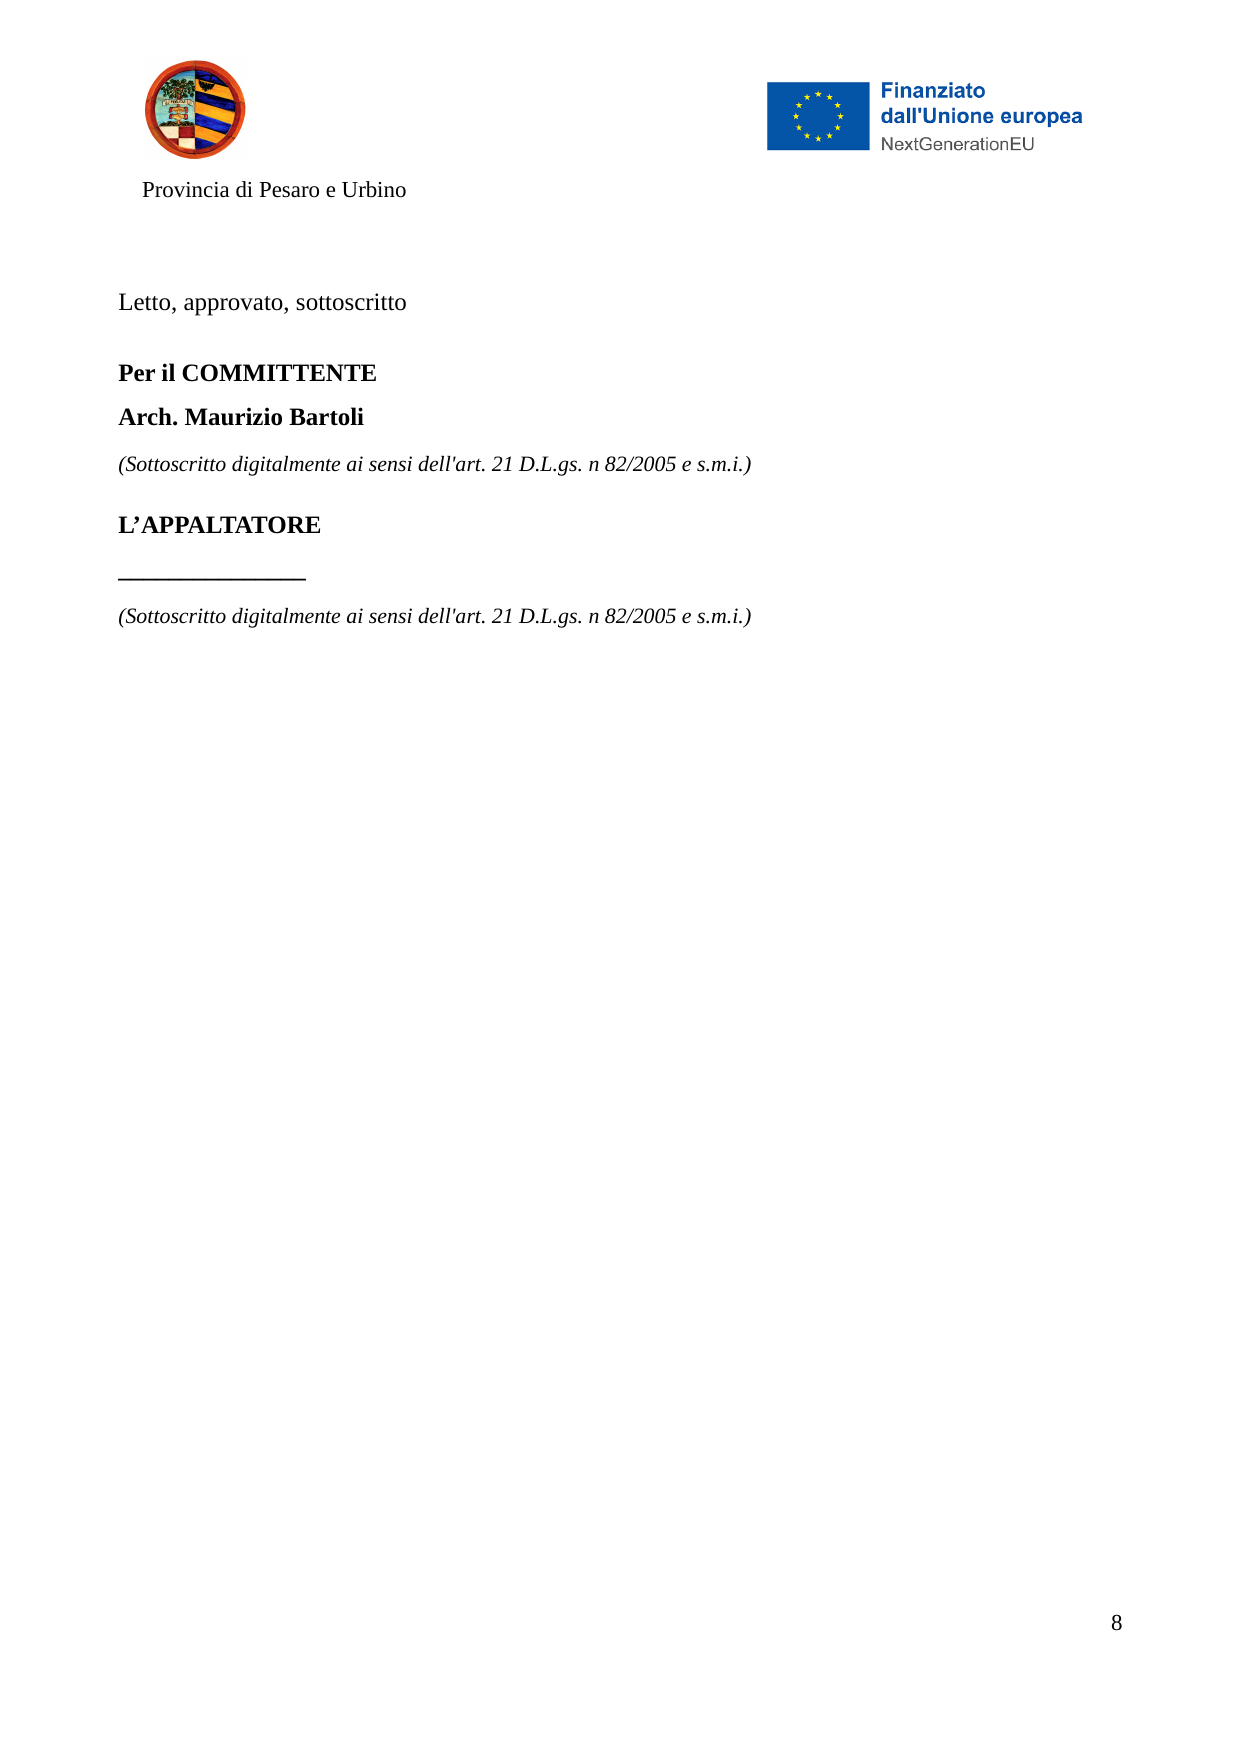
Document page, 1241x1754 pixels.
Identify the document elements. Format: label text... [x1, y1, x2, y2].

picture [142, 58, 247, 161]
text (Sottoscritto digitalmente ai sensi dell'art. 21 D.L.gs. n 82/2005 e s.m.i.) [118, 603, 1122, 628]
picture [759, 71, 1110, 159]
text Arch. Maurizio Bartoli [118, 402, 1122, 430]
text L’APPALTATORE [118, 511, 1122, 539]
text Letto, approvato, sottoscritto [118, 287, 1122, 315]
text (Sottoscritto digitalmente ai sensi dell'art. 21 D.L.gs. n 82/2005 e s.m.i.) [118, 451, 1122, 476]
text _______________ [118, 554, 1122, 582]
text Per il COMMITTENTE [118, 358, 1122, 387]
